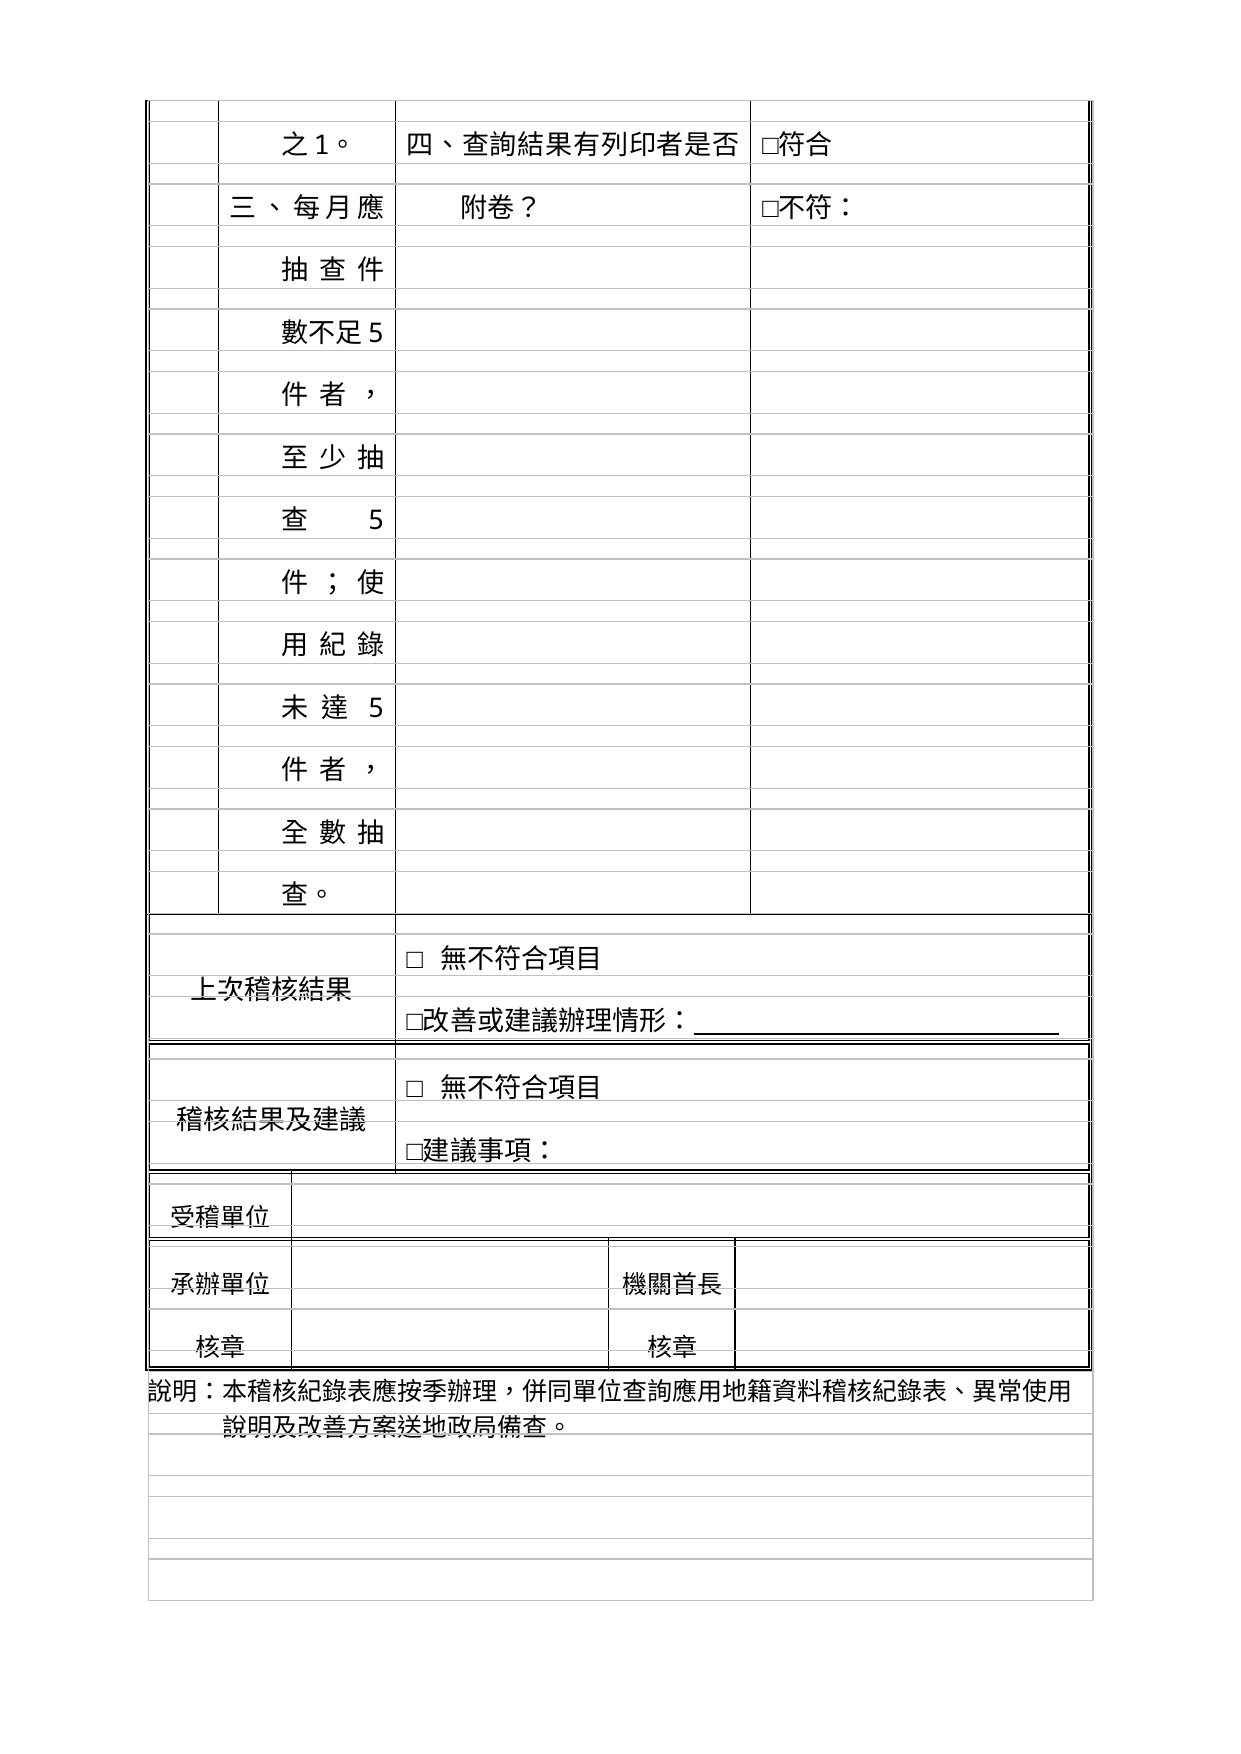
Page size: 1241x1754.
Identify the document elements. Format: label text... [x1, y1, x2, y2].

table_cell [396, 310, 750, 350]
table_cell 受稽單位 [150, 1174, 291, 1183]
table_cell [396, 247, 750, 288]
table_cell 一、每月1萬 件以上者抽查120件。 二、每月不足1萬件者抽查百分之1。 三、每月應抽查件數不足5件者，至少抽查5件；使用紀錄未達5件者，全數抽查。 [219, 560, 395, 600]
table_cell [396, 289, 750, 308]
table_cell [396, 539, 750, 558]
table_cell □不符： [751, 185, 1088, 225]
table_cell 稽核結果及建議 [150, 1122, 395, 1163]
table_cell 稽核結果及建議 [150, 1101, 395, 1121]
table_cell 一、每月1萬 件以上者抽查120件。 二、每月不足1萬件者抽查百分之1。 三、每月應抽查件數不足5件者，至少抽查5件；使用紀錄未達5件者，全數抽查。 [219, 539, 395, 558]
table_cell □符合 [751, 122, 1088, 163]
text 說明：本稽核紀錄表應按季辦理，併同單位查詢應用地籍資料稽核紀錄表、異常使用 [149, 1372, 1092, 1413]
table_cell [751, 747, 1088, 788]
table_cell 上次稽核結果 [150, 997, 395, 1038]
table_cell 一、每月1萬 件以上者抽查120件。 二、每月不足1萬件者抽查百分之1。 三、每月應抽查件數不足5件者，至少抽查5件；使用紀錄未達5件者，全數抽查。 [219, 622, 395, 663]
table_cell 查 詢 紀 錄 [150, 226, 218, 246]
table_cell 一、每月1萬 件以上者抽查120件。 二、每月不足1萬件者抽查百分之1。 三、每月應抽查件數不足5件者，至少抽查5件；使用紀錄未達5件者，全數抽查。 [219, 414, 395, 433]
table_cell 一、每月1萬 件以上者抽查120件。 二、每月不足1萬件者抽查百分之1。 三、每月應抽查件數不足5件者，至少抽查5件；使用紀錄未達5件者，全數抽查。 [219, 497, 395, 538]
table_cell [396, 851, 750, 871]
table_cell 一、每月1萬 件以上者抽查120件。 二、每月不足1萬件者抽查百分之1。 三、每月應抽查件數不足5件者，至少抽查5件；使用紀錄未達5件者，全數抽查。 [219, 810, 395, 850]
table_cell [292, 1174, 1088, 1183]
table_cell 稽核結果及建議 [150, 1164, 395, 1169]
table_cell 承辦單位核章 [150, 1247, 291, 1288]
table_cell 查 詢 紀 錄 [150, 601, 218, 621]
table_cell 查 詢 紀 錄 [150, 435, 218, 475]
table_cell [751, 622, 1088, 663]
table_cell 稽核結果及建議 [150, 1045, 395, 1058]
table_cell [396, 164, 750, 183]
table_cell [396, 622, 750, 663]
table_cell [751, 351, 1088, 371]
table_cell [396, 1164, 1088, 1169]
table_cell [396, 497, 750, 538]
table_cell 稽核結果及建議 [150, 1060, 395, 1100]
table_cell 查 詢 紀 錄 [150, 664, 218, 683]
text 說明及改善方案送地政局備查。 [149, 1414, 1092, 1433]
table_cell 承辦單位核章 [150, 1241, 291, 1246]
table_cell 查 詢 紀 錄 [150, 851, 218, 871]
table_cell [751, 872, 1088, 913]
table_cell 受稽單位 [150, 1226, 291, 1237]
table_cell 查 詢 紀 錄 [150, 289, 218, 308]
table_cell [751, 539, 1088, 558]
table_cell [751, 664, 1088, 683]
table_cell [736, 1289, 1088, 1308]
text [149, 1435, 1092, 1443]
table_cell 查 詢 紀 錄 [150, 539, 218, 558]
table_cell [751, 289, 1088, 308]
table_cell 承辦單位核章 [150, 1289, 291, 1308]
table_cell [292, 1247, 608, 1288]
table_cell [396, 872, 750, 913]
table_cell 查 詢 紀 錄 [150, 685, 218, 725]
table_cell [292, 1289, 608, 1308]
table_cell [751, 372, 1088, 413]
table_cell 一、每月1萬 件以上者抽查120件。 二、每月不足1萬件者抽查百分之1。 三、每月應抽查件數不足5件者，至少抽查5件；使用紀錄未達5件者，全數抽查。 [219, 310, 395, 350]
table_cell 查 詢 紀 錄 [150, 497, 218, 538]
table_cell 一、每月1萬 件以上者抽查120件。 二、每月不足1萬件者抽查百分之1。 三、每月應抽查件數不足5件者，至少抽查5件；使用紀錄未達5件者，全數抽查。 [219, 435, 395, 475]
table_cell 一、每月1萬 件以上者抽查120件。 二、每月不足1萬件者抽查百分之1。 三、每月應抽查件數不足5件者，至少抽查5件；使用紀錄未達5件者，全數抽查。 [219, 226, 395, 246]
table_cell [396, 560, 750, 600]
table_cell 一、每月1萬 件以上者抽查120件。 二、每月不足1萬件者抽查百分之1。 三、每月應抽查件數不足5件者，至少抽查5件；使用紀錄未達5件者，全數抽查。 [219, 101, 395, 121]
table_cell 一、每月1萬 件以上者抽查120件。 二、每月不足1萬件者抽查百分之1。 三、每月應抽查件數不足5件者，至少抽查5件；使用紀錄未達5件者，全數抽查。 [219, 351, 395, 371]
table_cell 受稽單位 [150, 1185, 291, 1225]
table_cell 查 詢 紀 錄 [150, 476, 218, 496]
table_cell [751, 164, 1088, 183]
table_cell [751, 226, 1088, 246]
table_cell [292, 1351, 608, 1366]
table_cell [292, 1241, 608, 1246]
table_cell [736, 1247, 1088, 1288]
table_cell 一、每月1萬 件以上者抽查120件。 二、每月不足1萬件者抽查百分之1。 三、每月應抽查件數不足5件者，至少抽查5件；使用紀錄未達5件者，全數抽查。 [219, 185, 395, 225]
table_cell 機關首長核章 [609, 1241, 734, 1246]
table_cell [292, 1226, 1088, 1237]
table_cell [751, 414, 1088, 433]
table_cell 上次稽核結果 [150, 935, 395, 975]
table_cell 查 詢 紀 錄 [150, 247, 218, 288]
table_cell 查 詢 紀 錄 [150, 622, 218, 663]
table_cell 無不符合項目 □改善或建議辦理情形： [396, 976, 1088, 996]
table_cell [751, 310, 1088, 350]
table_cell 查 詢 紀 錄 [150, 310, 218, 350]
table_cell [751, 247, 1088, 288]
table_cell [736, 1241, 1088, 1246]
table_cell 一、每月1萬 件以上者抽查120件。 二、每月不足1萬件者抽查百分之1。 三、每月應抽查件數不足5件者，至少抽查5件；使用紀錄未達5件者，全數抽查。 [219, 247, 395, 288]
table_cell [751, 560, 1088, 600]
table_cell 查 詢 紀 錄 [150, 789, 218, 808]
table_cell [396, 372, 750, 413]
table_cell 機關首長核章 [609, 1310, 734, 1350]
table_cell [736, 1351, 1088, 1366]
table_cell 一、每月1萬 件以上者抽查120件。 二、每月不足1萬件者抽查百分之1。 三、每月應抽查件數不足5件者，至少抽查5件；使用紀錄未達5件者，全數抽查。 [219, 789, 395, 808]
table_cell [396, 414, 750, 433]
table_cell [396, 726, 750, 746]
table_cell [396, 664, 750, 683]
table_cell [396, 226, 750, 246]
table_cell 上次稽核結果 [278, 976, 395, 996]
table_cell [751, 435, 1088, 475]
table_cell 上次稽核結果 [150, 976, 260, 996]
table_cell [396, 351, 750, 371]
table_cell 上次稽核結果 [251, 976, 276, 996]
table_cell 承辦單位核章 [150, 1351, 291, 1366]
table_cell [396, 1101, 1088, 1121]
table_cell [751, 726, 1088, 746]
table_cell 無不符合項目 □改善或建議辦理情形： [396, 915, 1088, 933]
table_cell [751, 601, 1088, 621]
table_cell 一、每月1萬 件以上者抽查120件。 二、每月不足1萬件者抽查百分之1。 三、每月應抽查件數不足5件者，至少抽查5件；使用紀錄未達5件者，全數抽查。 [219, 747, 395, 788]
table_cell 無不符合項目 □改善或建議辦理情形： [396, 997, 1088, 1038]
table_cell [751, 101, 1088, 121]
table_cell [292, 1310, 608, 1350]
table_cell [396, 435, 750, 475]
table_cell [751, 476, 1088, 496]
table_cell [396, 1045, 1088, 1058]
table_cell 機關首長核章 [609, 1289, 734, 1308]
table_cell 查 詢 紀 錄 [150, 872, 218, 913]
table_cell 一、每月1萬 件以上者抽查120件。 二、每月不足1萬件者抽查百分之1。 三、每月應抽查件數不足5件者，至少抽查5件；使用紀錄未達5件者，全數抽查。 [219, 164, 395, 183]
table_cell 一、每月1萬 件以上者抽查120件。 二、每月不足1萬件者抽查百分之1。 三、每月應抽查件數不足5件者，至少抽查5件；使用紀錄未達5件者，全數抽查。 [219, 872, 395, 913]
table_cell 一、每月1萬 件以上者抽查120件。 二、每月不足1萬件者抽查百分之1。 三、每月應抽查件數不足5件者，至少抽查5件；使用紀錄未達5件者，全數抽查。 [219, 726, 395, 746]
table_cell 四、查詢結果有列印者是否 [396, 122, 750, 163]
table_cell 查 詢 紀 錄 [150, 414, 218, 433]
table_cell [396, 685, 750, 725]
table_cell 一、每月1萬 件以上者抽查120件。 二、每月不足1萬件者抽查百分之1。 三、每月應抽查件數不足5件者，至少抽查5件；使用紀錄未達5件者，全數抽查。 [219, 289, 395, 308]
table_cell 一、每月1萬 件以上者抽查120件。 二、每月不足1萬件者抽查百分之1。 三、每月應抽查件數不足5件者，至少抽查5件；使用紀錄未達5件者，全數抽查。 [219, 851, 395, 871]
table_cell [396, 101, 750, 121]
table_cell [751, 685, 1088, 725]
table_cell 無不符合項目 □改善或建議辦理情形： [396, 935, 1088, 975]
table_cell 一、每月1萬 件以上者抽查120件。 二、每月不足1萬件者抽查百分之1。 三、每月應抽查件數不足5件者，至少抽查5件；使用紀錄未達5件者，全數抽查。 [219, 476, 395, 496]
table_cell [751, 851, 1088, 871]
table_cell 一、每月1萬 件以上者抽查120件。 二、每月不足1萬件者抽查百分之1。 三、每月應抽查件數不足5件者，至少抽查5件；使用紀錄未達5件者，全數抽查。 [219, 664, 395, 683]
table_cell [736, 1310, 1088, 1350]
table_cell 查 詢 紀 錄 [150, 747, 218, 788]
table_cell □建議事項： [396, 1122, 1088, 1163]
table_cell 一、每月1萬 件以上者抽查120件。 二、每月不足1萬件者抽查百分之1。 三、每月應抽查件數不足5件者，至少抽查5件；使用紀錄未達5件者，全數抽查。 [219, 685, 395, 725]
table_cell 承辦單位核章 [150, 1310, 291, 1350]
table_cell 一、每月1萬 件以上者抽查120件。 二、每月不足1萬件者抽查百分之1。 三、每月應抽查件數不足5件者，至少抽查5件；使用紀錄未達5件者，全數抽查。 [219, 122, 395, 163]
table_cell [751, 497, 1088, 538]
table_cell [292, 1185, 1088, 1225]
table_cell [396, 476, 750, 496]
table_cell [751, 789, 1088, 808]
table_cell [751, 810, 1088, 850]
table_cell 一、每月1萬 件以上者抽查120件。 二、每月不足1萬件者抽查百分之1。 三、每月應抽查件數不足5件者，至少抽查5件；使用紀錄未達5件者，全數抽查。 [219, 601, 395, 621]
table_cell 查 詢 紀 錄 [150, 101, 218, 121]
table_cell [396, 789, 750, 808]
table_cell 查 詢 紀 錄 [150, 726, 218, 746]
table_cell [396, 810, 750, 850]
table_cell 機關首長核章 [609, 1247, 734, 1288]
table_cell [396, 601, 750, 621]
table_cell 無不符合項目 [396, 1060, 1088, 1100]
table_cell 上次稽核結果 [150, 915, 395, 933]
table_cell 查 詢 紀 錄 [150, 372, 218, 413]
table_cell 一、每月1萬 件以上者抽查120件。 二、每月不足1萬件者抽查百分之1。 三、每月應抽查件數不足5件者，至少抽查5件；使用紀錄未達5件者，全數抽查。 [219, 372, 395, 413]
table_cell 附卷？ [396, 185, 750, 225]
table_cell 查 詢 紀 錄 [150, 351, 218, 371]
table_cell 查 詢 紀 錄 [150, 185, 218, 225]
table_cell 機關首長核章 [609, 1351, 734, 1366]
table_cell 查 詢 紀 錄 [150, 810, 218, 850]
table_cell 查 詢 紀 錄 [150, 122, 218, 163]
table_cell 查 詢 紀 錄 [150, 164, 218, 183]
table_cell 查 詢 紀 錄 [150, 560, 218, 600]
table_cell [396, 747, 750, 788]
